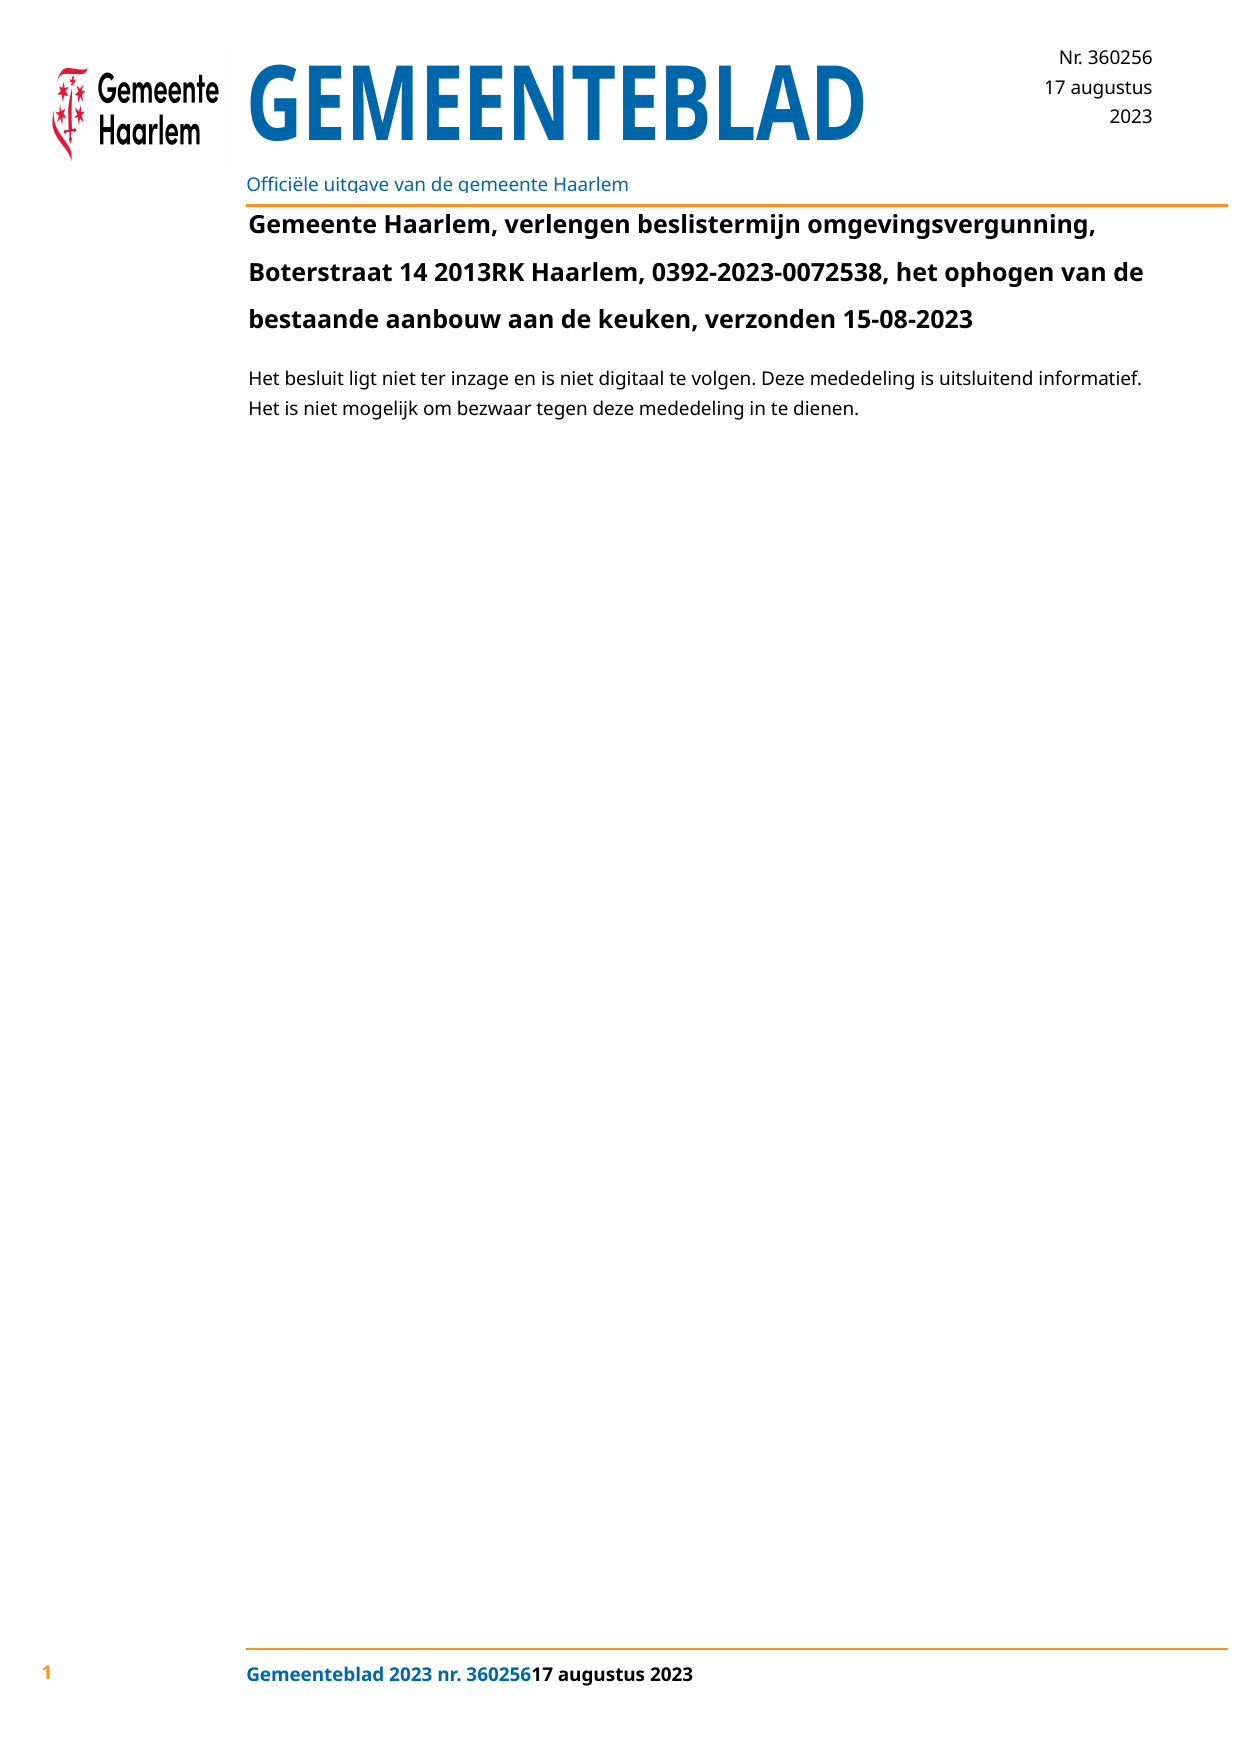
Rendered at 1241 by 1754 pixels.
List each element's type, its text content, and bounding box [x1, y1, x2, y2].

picture [41, 47, 231, 172]
text Gemeente Haarlem, verlengen beslistermijn omgevingsvergunning, Boterstraat 14 2013RK Haarlem, 0392-2023-0072538, het ophogen van de bestaande aanbouw aan de keuken, verzonden 15-08-2023 [248, 207, 1152, 336]
text Het besluit ligt niet ter inzage en is niet digitaal te volgen. Deze mededeling is uitsluitend informatief. Het is niet mogelijk om bezwaar tegen deze mededeling in te dienen. [248, 366, 1152, 421]
